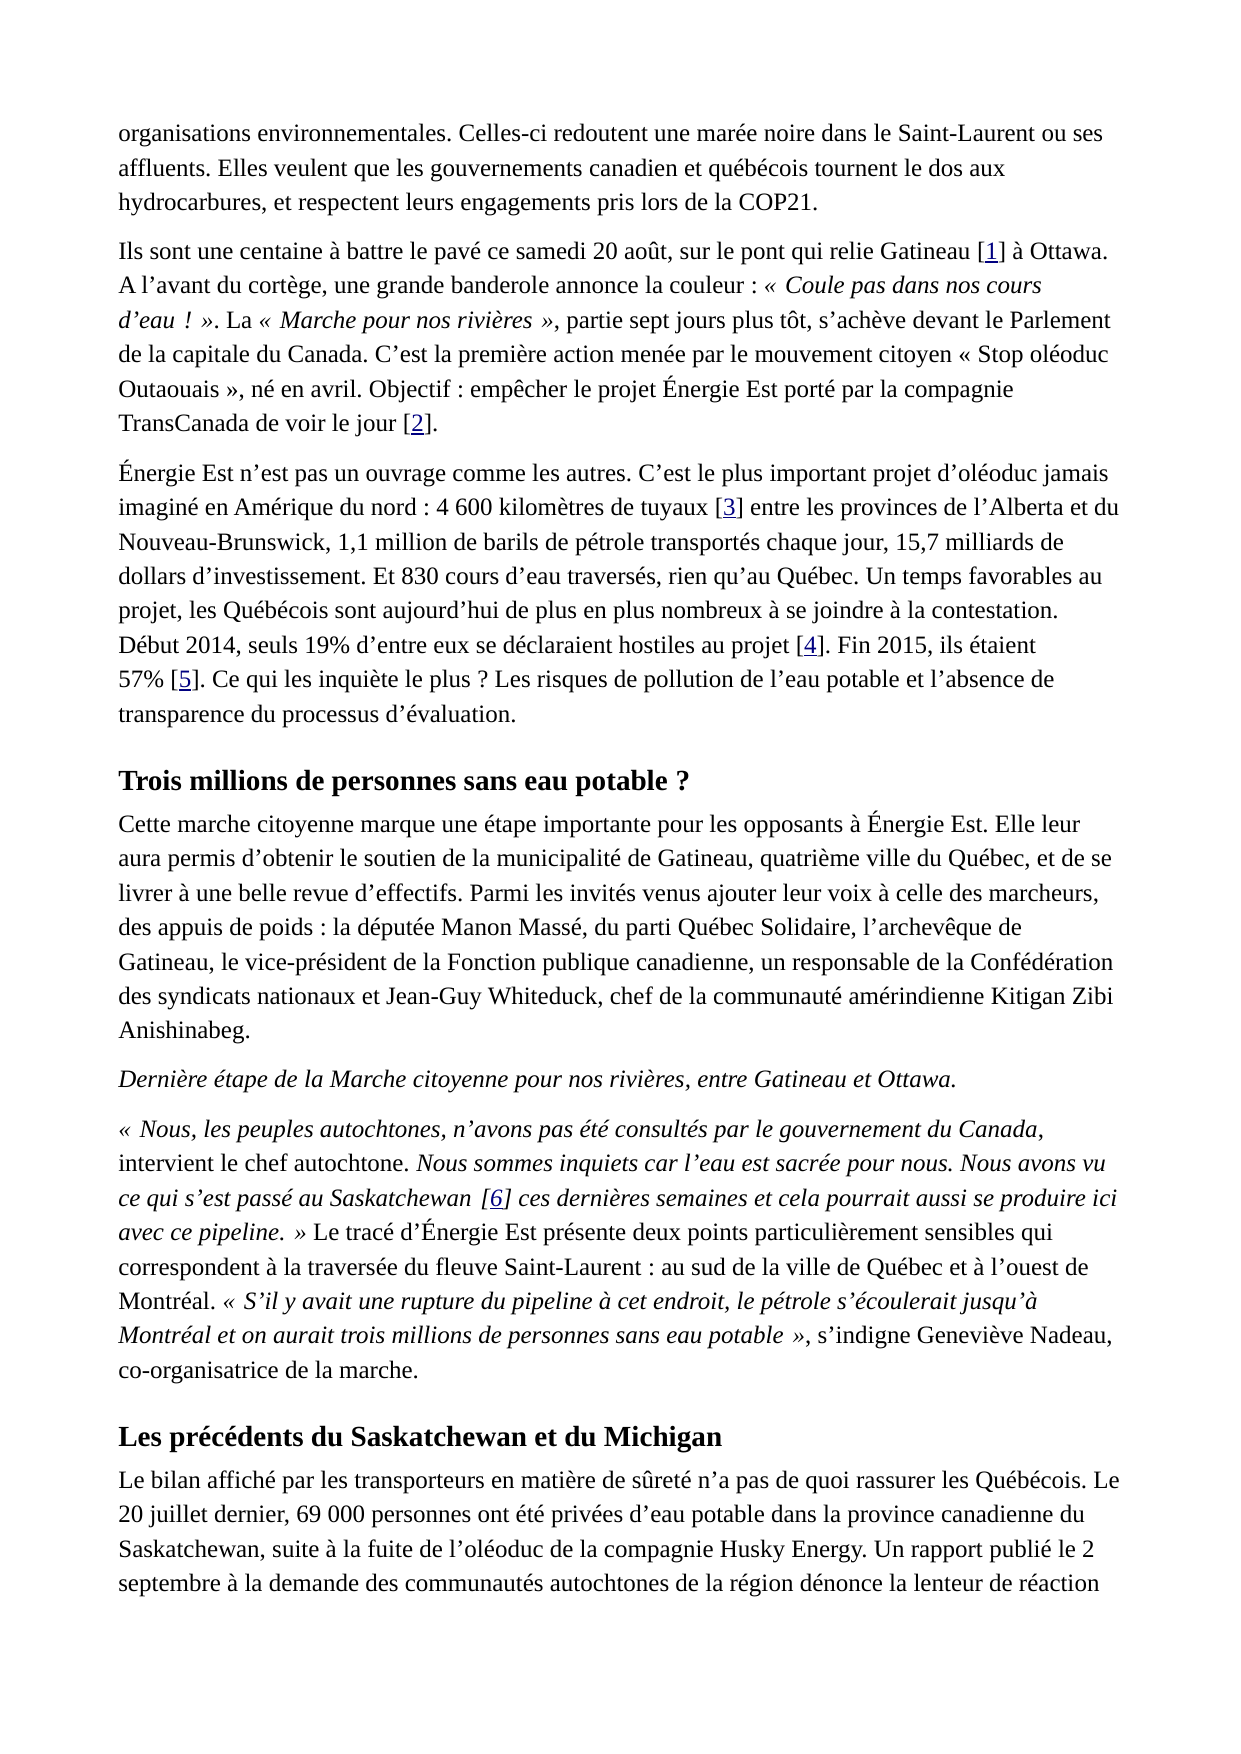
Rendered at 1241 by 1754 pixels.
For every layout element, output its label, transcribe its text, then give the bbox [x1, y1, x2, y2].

text « Nous, les peuples autochtones, n’avons pas été consultés par le gouvernement du Canada, intervient le chef autochtone. Nous sommes inquiets car l’eau est sacrée pour nous. Nous avons vu ce qui s’est passé au Saskatchewan [6] ces dernières semaines et cela pourrait aussi se produire ici avec ce pipeline. » Le tracé d’Énergie Est présente deux points particulièrement sensibles qui correspondent à la traversée du fleuve Saint-Laurent : au sud de la ville de Québec et à l’ouest de Montréal. « S’il y avait une rupture du pipeline à cet endroit, le pétrole s’écoulerait jusqu’à Montréal et on aurait trois millions de personnes sans eau potable », s’indigne Geneviève Nadeau, co-organisatrice de la marche. [118, 1114, 1122, 1384]
text Cette marche citoyenne marque une étape importante pour les opposants à Énergie Est. Elle leur aura permis d’obtenir le soutien de la municipalité de Gatineau, quatrième ville du Québec, et de se livrer à une belle revue d’effectifs. Parmi les invités venus ajouter leur voix à celle des marcheurs, des appuis de poids : la députée Manon Massé, du parti Québec Solidaire, l’archevêque de Gatineau, le vice-président de la Fonction publique canadienne, un responsable de la Confédération des syndicats nationaux et Jean-Guy Whiteduck, chef de la communauté amérindienne Kitigan Zibi Anishinabeg. [118, 809, 1122, 1044]
text organisations environnementales. Celles-ci redoutent une marée noire dans le Saint-Laurent ou ses affluents. Elles veulent que les gouvernements canadien et québécois tournent le dos aux hydrocarbures, et respectent leurs engagements pris lors de la COP21. [118, 118, 1122, 216]
subtitle Trois millions de personnes sans eau potable ? [118, 763, 1122, 796]
text Ils sont une centaine à battre le pavé ce samedi 20 août, sur le pont qui relie Gatineau [1] à Ottawa. A l’avant du cortège, une grande banderole annonce la couleur : « Coule pas dans nos cours d’eau ! ». La « Marche pour nos rivières », partie sept jours plus tôt, s’achève devant le Parlement de la capitale du Canada. C’est la première action menée par le mouvement citoyen « Stop oléoduc Outaouais », né en avril. Objectif : empêcher le projet Énergie Est porté par la compagnie TransCanada de voir le jour [2]. [118, 236, 1122, 437]
text Énergie Est n’est pas un ouvrage comme les autres. C’est le plus important projet d’oléoduc jamais imaginé en Amérique du nord : 4 600 kilomètres de tuyaux [3] entre les provinces de l’Alberta et du Nouveau-Brunswick, 1,1 million de barils de pétrole transportés chaque jour, 15,7 milliards de dollars d’investissement. Et 830 cours d’eau traversés, rien qu’au Québec. Un temps favorables au projet, les Québécois sont aujourd’hui de plus en plus nombreux à se joindre à la contestation. Début 2014, seuls 19% d’entre eux se déclaraient hostiles au projet [4]. Fin 2015, ils étaient 57% [5]. Ce qui les inquiète le plus ? Les risques de pollution de l’eau potable et l’absence de transparence du processus d’évaluation. [118, 458, 1122, 728]
text Le bilan affiché par les transporteurs en matière de sûreté n’a pas de quoi rassurer les Québécois. Le 20 juillet dernier, 69 000 personnes ont été privées d’eau potable dans la province canadienne du Saskatchewan, suite à la fuite de l’oléoduc de la compagnie Husky Energy. Un rapport publié le 2 septembre à la demande des communautés autochtones de la région dénonce la lenteur de réaction [118, 1465, 1122, 1597]
subtitle Les précédents du Saskatchewan et du Michigan [118, 1419, 1122, 1452]
text Dernière étape de la Marche citoyenne pour nos rivières, entre Gatineau et Ottawa. [118, 1064, 1122, 1093]
